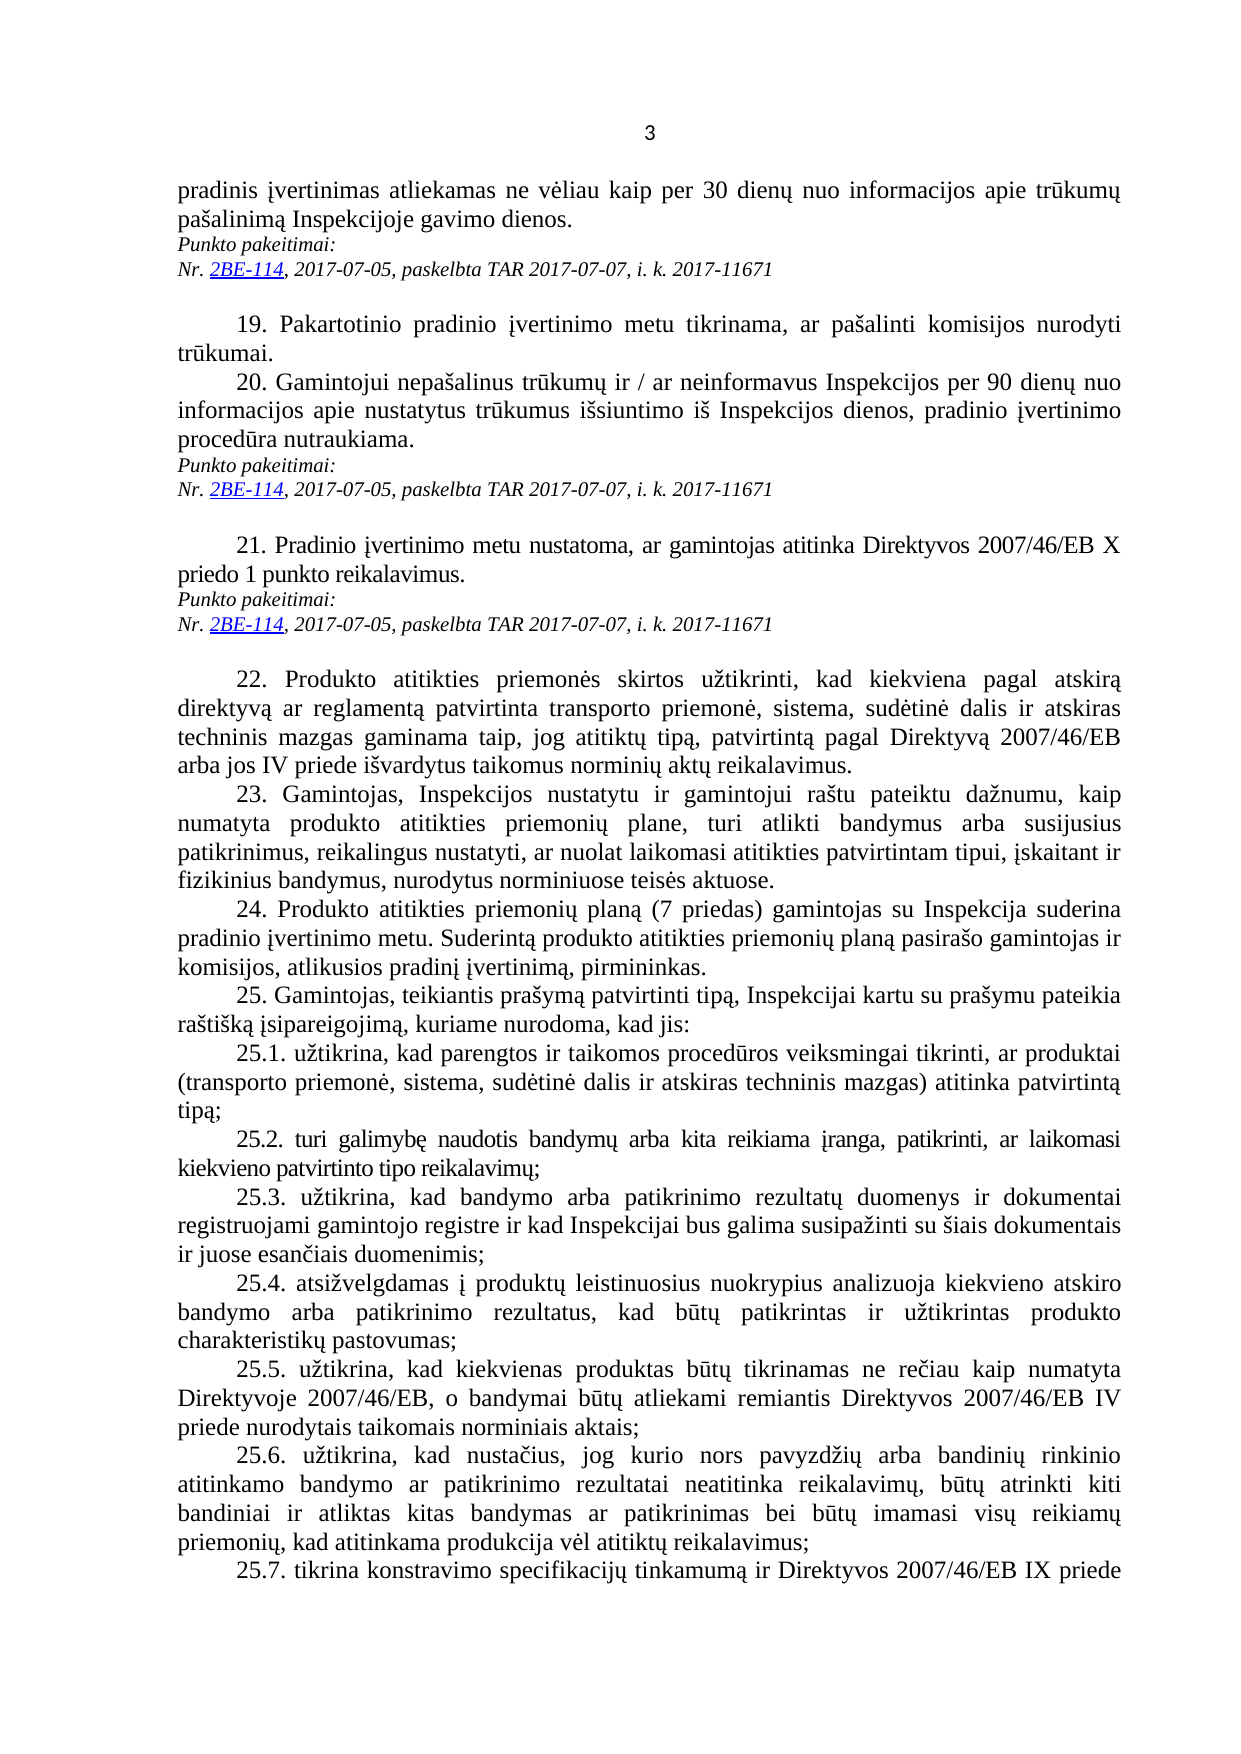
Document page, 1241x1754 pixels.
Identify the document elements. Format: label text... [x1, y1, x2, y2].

text Nr. 2BE-114, 2017-07-05, paskelbta TAR 2017-07-07, i. k. 2017-11671 [177, 477, 1122, 501]
text Nr. 2BE-114, 2017-07-05, paskelbta TAR 2017-07-07, i. k. 2017-11671 [177, 256, 1122, 281]
text 25.7. tikrina konstravimo specifikacijų tinkamumą ir Direktyvos 2007/46/EB IX priede [177, 1556, 1122, 1584]
text 20. Gamintojui nepašalinus trūkumų ir / ar neinformavus Inspekcijos per 90 dienų nuo informacijos apie nustatytus trūkumus išsiuntimo iš Inspekcijos dienos, pradinio įvertinimo procedūra nutraukiama. [177, 367, 1122, 453]
text 24. Produkto atitikties priemonių planą (7 priedas) gamintojas su Inspekcija suderina pradinio įvertinimo metu. Suderintą produkto atitikties priemonių planą pasirašo gamintojas ir komisijos, atlikusios pradinį įvertinimą, pirmininkas. [177, 894, 1122, 981]
text pradinis įvertinimas atliekamas ne vėliau kaip per 30 dienų nuo informacijos apie trūkumų pašalinimą Inspekcijoje gavimo dienos. [177, 175, 1122, 232]
text 25.4. atsižvelgdamas į produktų leistinuosius nuokrypius analizuoja kiekvieno atskiro bandymo arba patikrinimo rezultatus, kad būtų patikrintas ir užtikrintas produkto charakteristikų pastovumas; [177, 1268, 1122, 1354]
text Nr. 2BE-114, 2017-07-05, paskelbta TAR 2017-07-07, i. k. 2017-11671 [177, 611, 1122, 636]
text Punkto pakeitimai: [177, 453, 1122, 477]
text 25.3. užtikrina, kad bandymo arba patikrinimo rezultatų duomenys ir dokumentai registruojami gamintojo registre ir kad Inspekcijai bus galima susipažinti su šiais dokumentais ir juose esančiais duomenimis; [177, 1182, 1122, 1268]
text 25. Gamintojas, teikiantis prašymą patvirtinti tipą, Inspekcijai kartu su prašymu pateikia raštišką įsipareigojimą, kuriame nurodoma, kad jis: [177, 981, 1122, 1038]
text 19. Pakartotinio pradinio įvertinimo metu tikrinama, ar pašalinti komisijos nurodyti trūkumai. [177, 309, 1122, 367]
text 25.6. užtikrina, kad nustačius, jog kurio nors pavyzdžių arba bandinių rinkinio atitinkamo bandymo ar patikrinimo rezultatai neatitinka reikalavimų, būtų atrinkti kiti bandiniai ir atliktas kitas bandymas ar patikrinimas bei būtų imamasi visų reikiamų priemonių, kad atitinkama produkcija vėl atitiktų reikalavimus; [177, 1441, 1122, 1556]
text Punkto pakeitimai: [177, 232, 1122, 256]
text 21. Pradinio įvertinimo metu nustatoma, ar gamintojas atitinka Direktyvos 2007/46/EB X priedo 1 punkto reikalavimus. [177, 530, 1122, 587]
text 22. Produkto atitikties priemonės skirtos užtikrinti, kad kiekviena pagal atskirą direktyvą ar reglamentą patvirtinta transporto priemonė, sistema, sudėtinė dalis ir atskiras techninis mazgas gaminama taip, jog atitiktų tipą, patvirtintą pagal Direktyvą 2007/46/EB arba jos IV priede išvardytus taikomus norminių aktų reikalavimus. [177, 664, 1122, 779]
text 25.2. turi galimybę naudotis bandymų arba kita reikiama įranga, patikrinti, ar laikomasi kiekvieno patvirtinto tipo reikalavimų; [177, 1124, 1122, 1182]
text 23. Gamintojas, Inspekcijos nustatytu ir gamintojui raštu pateiktu dažnumu, kaip numatyta produkto atitikties priemonių plane, turi atlikti bandymus arba susijusius patikrinimus, reikalingus nustatyti, ar nuolat laikomasi atitikties patvirtintam tipui, įskaitant ir fizikinius bandymus, nurodytus norminiuose teisės aktuose. [177, 779, 1122, 894]
text 25.1. užtikrina, kad parengtos ir taikomos procedūros veiksmingai tikrinti, ar produktai (transporto priemonė, sistema, sudėtinė dalis ir atskiras techninis mazgas) atitinka patvirtintą tipą; [177, 1038, 1122, 1124]
text Punkto pakeitimai: [177, 587, 1122, 611]
text 25.5. užtikrina, kad kiekvienas produktas būtų tikrinamas ne rečiau kaip numatyta Direktyvoje 2007/46/EB, o bandymai būtų atliekami remiantis Direktyvos 2007/46/EB IV priede nurodytais taikomais norminiais aktais; [177, 1354, 1122, 1441]
